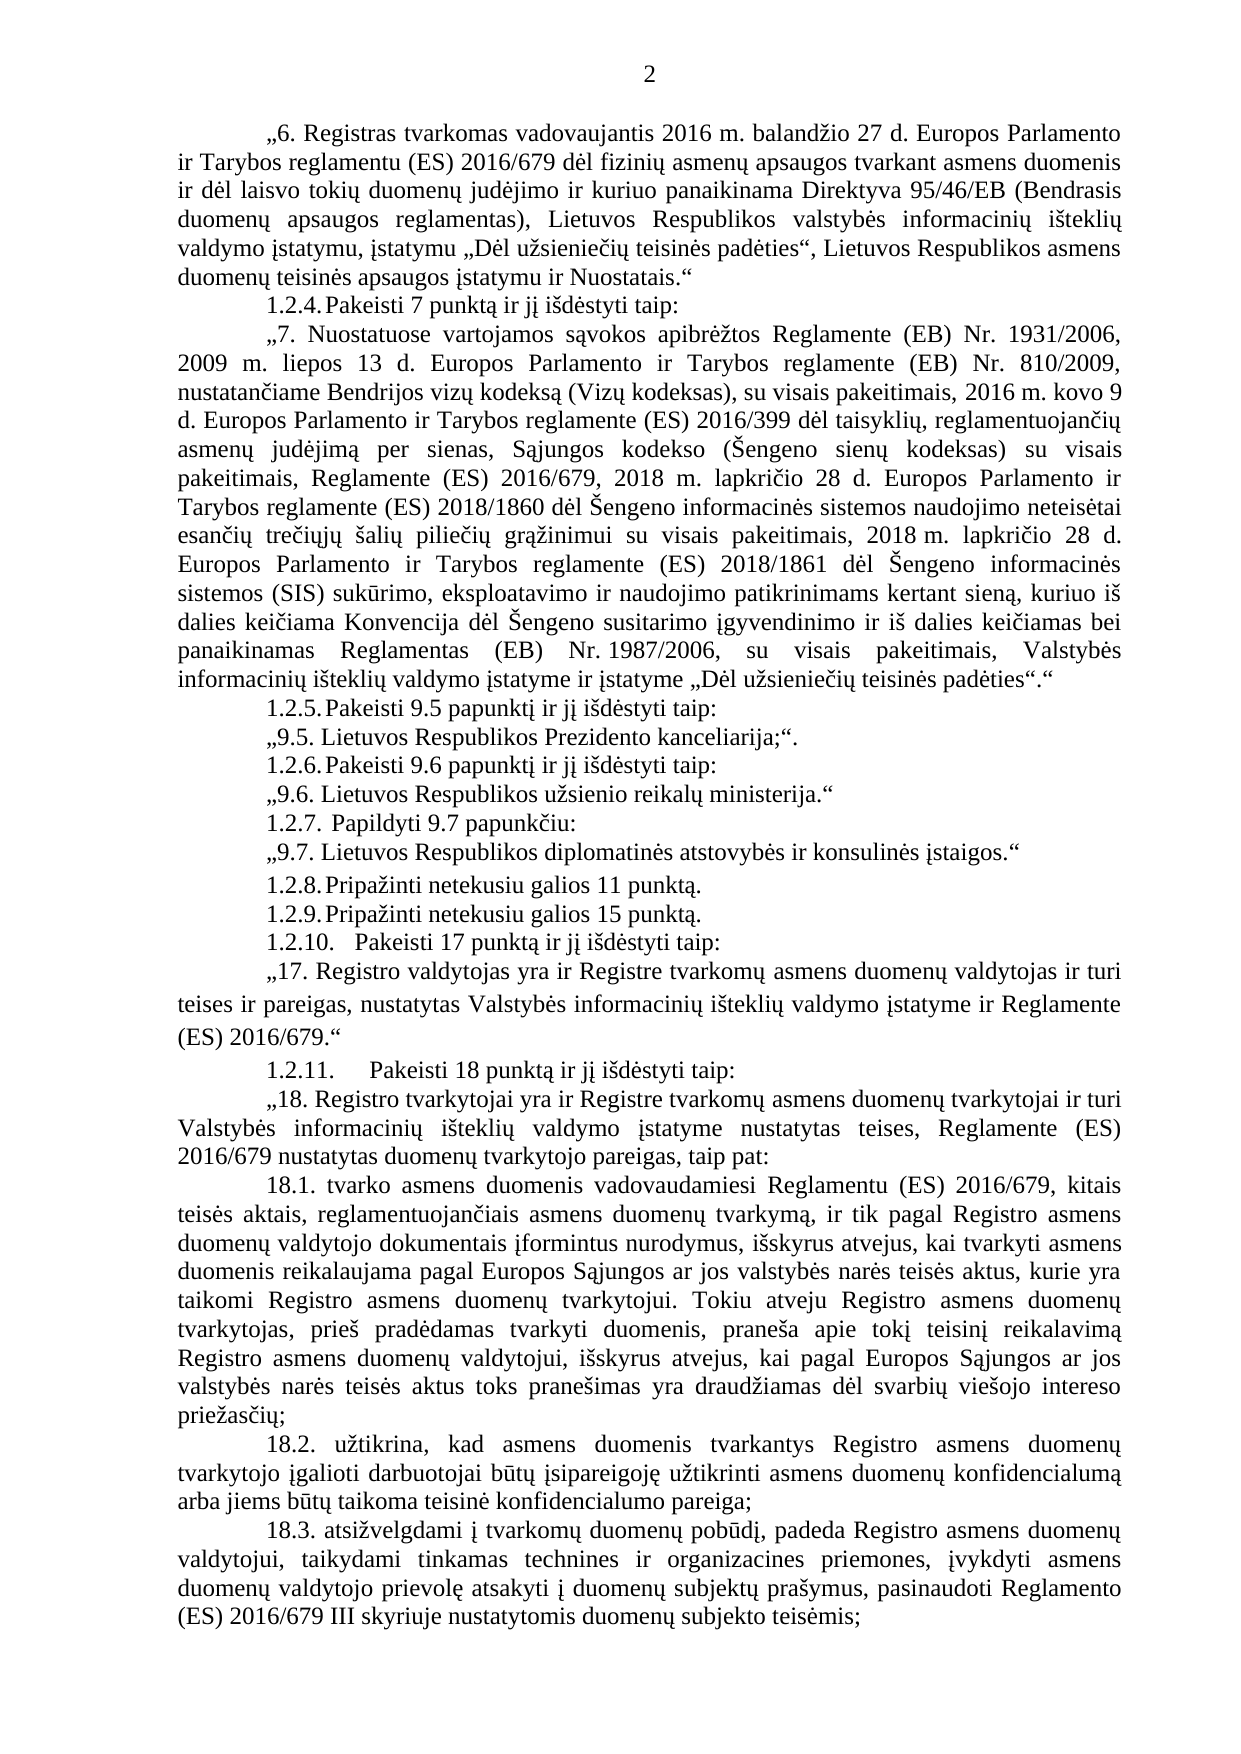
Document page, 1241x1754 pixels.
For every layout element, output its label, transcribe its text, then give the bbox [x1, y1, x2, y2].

text „9.6. Lietuvos Respublikos užsienio reikalų ministerija.“ [177, 779, 1122, 808]
text 18.3. atsižvelgdami į tvarkomų duomenų pobūdį, padeda Registro asmens duomenų valdytojui, taikydami tinkamas technines ir organizacines priemones, įvykdyti asmens duomenų valdytojo prievolę atsakyti į duomenų subjektų prašymus, pasinaudoti Reglamento (ES) 2016/679 III skyriuje nustatytomis duomenų subjekto teisėmis; [177, 1515, 1122, 1630]
text 18.1. tvarko asmens duomenis vadovaudamiesi Reglamentu (ES) 2016/679, kitais teisės aktais, reglamentuojančiais asmens duomenų tvarkymą, ir tik pagal Registro asmens duomenų valdytojo dokumentais įformintus nurodymus, išskyrus atvejus, kai tvarkyti asmens duomenis reikalaujama pagal Europos Sąjungos ar jos valstybės narės teisės aktus, kurie yra taikomi Registro asmens duomenų tvarkytojui. Tokiu atveju Registro asmens duomenų tvarkytojas, prieš pradėdamas tvarkyti duomenis, praneša apie tokį teisinį reikalavimą Registro asmens duomenų valdytojui, išskyrus atvejus, kai pagal Europos Sąjungos ar jos valstybės narės teisės aktus toks pranešimas yra draudžiamas dėl svarbių viešojo intereso priežasčių; [177, 1170, 1122, 1429]
text 18.2. užtikrina, kad asmens duomenis tvarkantys Registro asmens duomenų tvarkytojo įgalioti darbuotojai būtų įsipareigoję užtikrinti asmens duomenų konfidencialumą arba jiems būtų taikoma teisinė konfidencialumo pareiga; [177, 1429, 1122, 1515]
text 1.2.8. Pripažinti netekusiu galios 11 punktą. [177, 870, 1122, 899]
text 1.2.5. Pakeisti 9.5 papunktį ir jį išdėstyti taip: [177, 693, 1122, 722]
text 1.2.4. Pakeisti 7 punktą ir jį išdėstyti taip: [177, 291, 1122, 319]
text „6. Registras tvarkomas vadovaujantis 2016 m. balandžio 27 d. Europos Parlamento ir Tarybos reglamentu (ES) 2016/679 dėl fizinių asmenų apsaugos tvarkant asmens duomenis ir dėl laisvo tokių duomenų judėjimo ir kuriuo panaikinama Direktyva 95/46/EB (Bendrasis duomenų apsaugos reglamentas), Lietuvos Respublikos valstybės informacinių išteklių valdymo įstatymu, įstatymu „Dėl užsieniečių teisinės padėties“, Lietuvos Respublikos asmens duomenų teisinės apsaugos įstatymu ir Nuostatais.“ [177, 118, 1122, 291]
text 1.2.9. Pripažinti netekusiu galios 15 punktą. [177, 899, 1122, 927]
text 1.2.10. Pakeisti 17 punktą ir jį išdėstyti taip: [177, 927, 1122, 956]
text „18. Registro tvarkytojai yra ir Registre tvarkomų asmens duomenų tvarkytojai ir turi Valstybės informacinių išteklių valdymo įstatyme nustatytas teises, Reglamente (ES) 2016/679 nustatytas duomenų tvarkytojo pareigas, taip pat: [177, 1084, 1122, 1170]
text „17. Registro valdytojas yra ir Registre tvarkomų asmens duomenų valdytojas ir turi teises ir pareigas, nustatytas Valstybės informacinių išteklių valdymo įstatyme ir Reglamente (ES) 2016/679.“ [177, 956, 1122, 1051]
text „9.5. Lietuvos Respublikos Prezidento kanceliarija;“. [177, 722, 1122, 751]
text 1.2.6. Pakeisti 9.6 papunktį ir jį išdėstyti taip: [177, 751, 1122, 779]
text „7. Nuostatuose vartojamos sąvokos apibrėžtos Reglamente (EB) Nr. 1931/2006, 2009 m. liepos 13 d. Europos Parlamento ir Tarybos reglamente (EB) Nr. 810/2009, nustatančiame Bendrijos vizų kodeksą (Vizų kodeksas), su visais pakeitimais, 2016 m. kovo 9 d. Europos Parlamento ir Tarybos reglamente (ES) 2016/399 dėl taisyklių, reglamentuojančių asmenų judėjimą per sienas, Sąjungos kodekso (Šengeno sienų kodeksas) su visais pakeitimais, Reglamente (ES) 2016/679, 2018 m. lapkričio 28 d. Europos Parlamento ir Tarybos reglamente (ES) 2018/1860 dėl Šengeno informacinės sistemos naudojimo neteisėtai esančių trečiųjų šalių piliečių grąžinimui su visais pakeitimais, 2018 m. lapkričio 28 d. Europos Parlamento ir Tarybos reglamente (ES) 2018/1861 dėl Šengeno informacinės sistemos (SIS) sukūrimo, eksploatavimo ir naudojimo patikrinimams kertant sieną, kuriuo iš dalies keičiama Konvencija dėl Šengeno susitarimo įgyvendinimo ir iš dalies keičiamas bei panaikinamas Reglamentas (EB) Nr. 1987/2006, su visais pakeitimais, Valstybės informacinių išteklių valdymo įstatyme ir įstatyme „Dėl užsieniečių teisinės padėties“.“ [177, 319, 1122, 693]
text „9.7. Lietuvos Respublikos diplomatinės atstovybės ir konsulinės įstaigos.“ [266, 837, 1122, 866]
text 1.2.11. Pakeisti 18 punktą ir jį išdėstyti taip: [177, 1055, 1122, 1084]
text 1.2.7. Papildyti 9.7 papunkčiu: [177, 808, 1122, 837]
